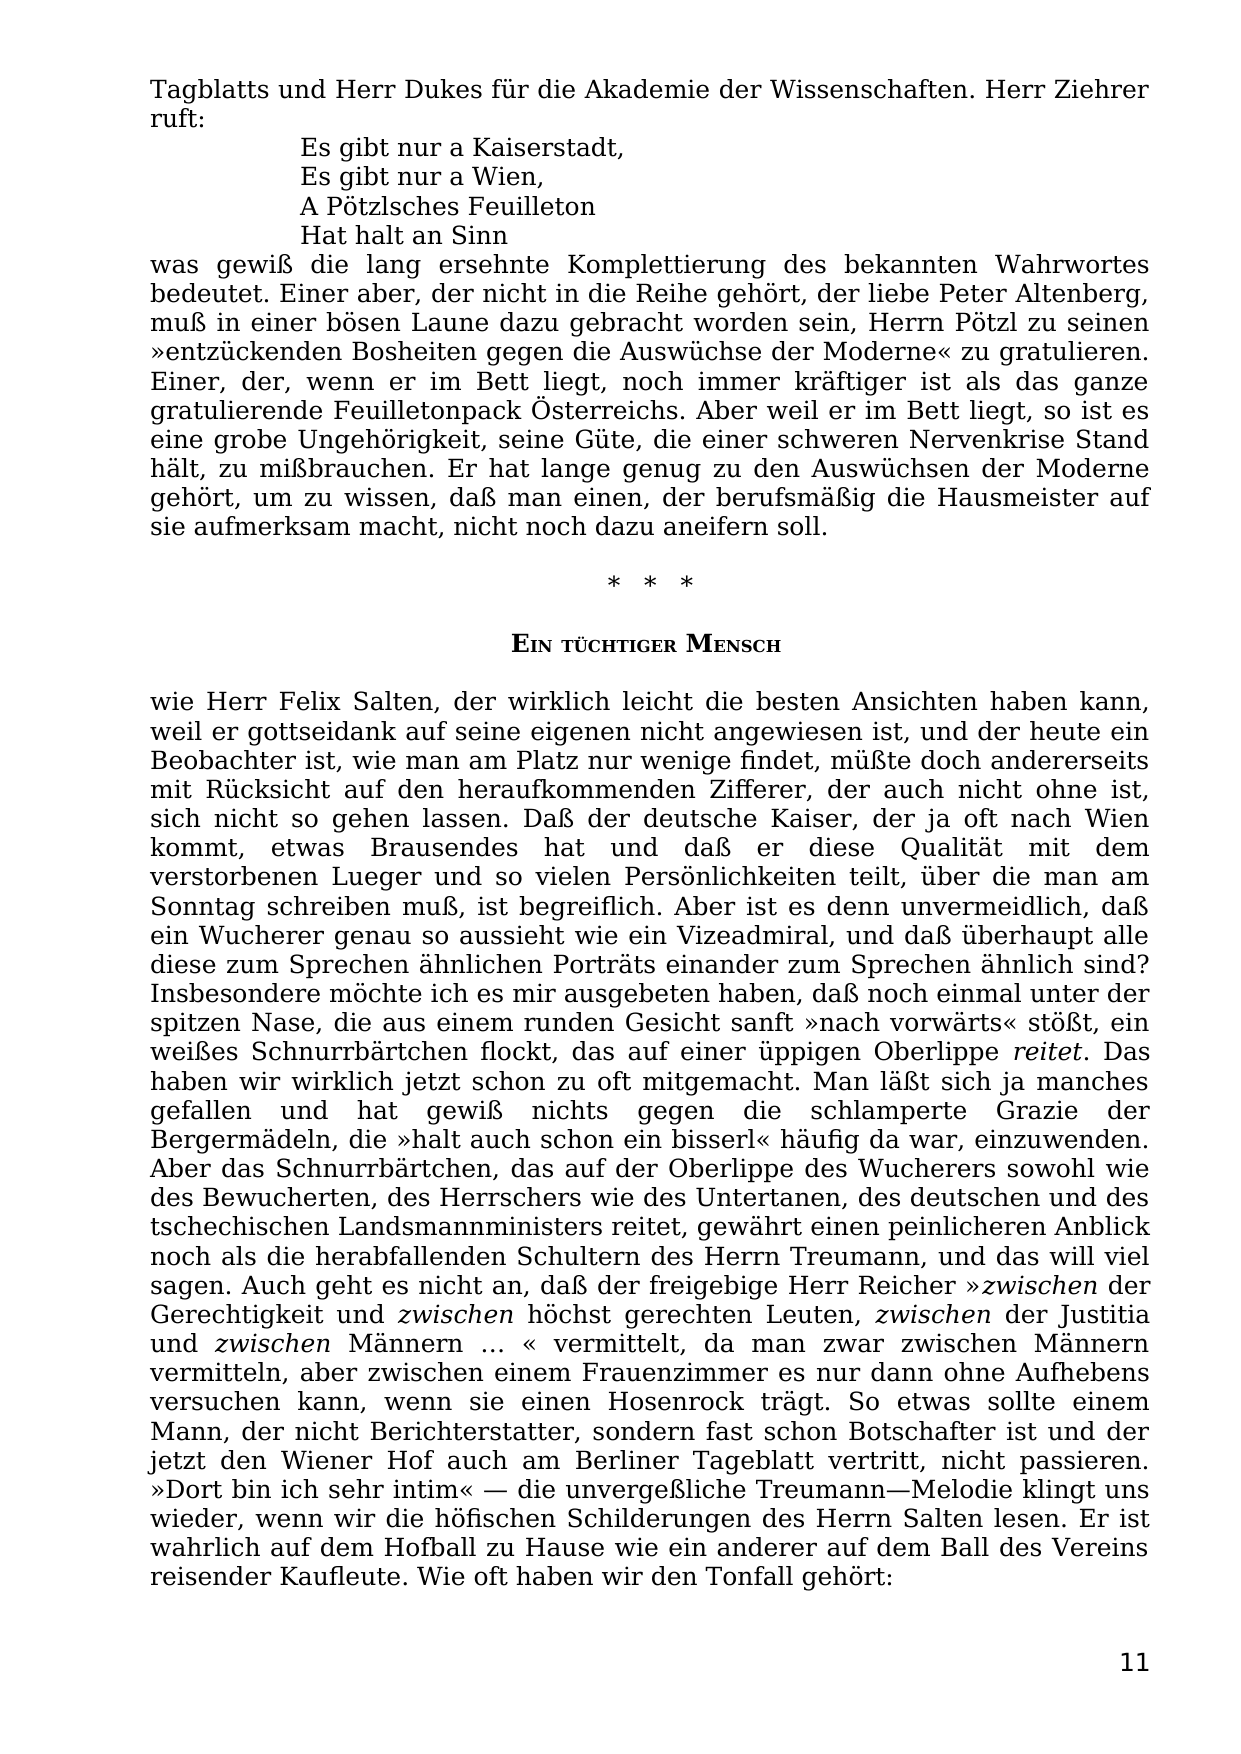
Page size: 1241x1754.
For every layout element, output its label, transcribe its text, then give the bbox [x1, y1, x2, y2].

text Ein tüchtiger Mensch [150, 600, 1151, 658]
text Es gibt nur a Kaiserstadt, [300, 133, 1151, 162]
text A Pötzlsches Feuilleton [300, 192, 1151, 221]
text Hat halt an Sinn [300, 221, 1151, 250]
text wie Herr Felix Salten, der wirklich leicht die besten Ansichten haben kann, weil er gottseidank auf seine eigenen nicht angewiesen ist, und der heute ein Beobachter ist, wie man am Platz nur wenige findet, müßte doch andererseits mit Rücksicht auf den heraufkommenden Zifferer, der auch nicht ohne ist, sich nicht so gehen lassen. Daß der deutsche Kaiser, der ja oft nach Wien kommt, etwas Brausendes hat und daß er diese Qualität mit dem verstorbenen Lueger und so vielen Persönlichkeiten teilt, über die man am Sonntag schreiben muß, ist begreiflich. Aber ist es denn unvermeidlich, daß ein Wucherer genau so aussieht wie ein Vizeadmiral, und daß überhaupt alle diese zum Sprechen ähnlichen Porträts einander zum Sprechen ähnlich sind? Insbesondere möchte ich es mir ausgebeten haben, daß noch einmal unter der spitzen Nase, die aus einem runden Gesicht sanft »nach vorwärts« stößt, ein weißes Schnurrbärtchen flockt, das auf einer üppigen Oberlippe reitet. Das haben wir wirklich jetzt schon zu oft mitgemacht. Man läßt sich ja manches gefallen und hat gewiß nichts gegen die schlamperte Grazie der Bergermädeln, die »halt auch schon ein bisserl« häufig da war, einzuwenden. Aber das Schnurrbärtchen, das auf der Oberlippe des Wucherers sowohl wie des Bewucherten, des Herrschers wie des Untertanen, des deutschen und des tschechischen Landsmannministers reitet, gewährt einen peinlicheren Anblick noch als die herabfallenden Schultern des Herrn Treumann, und das will viel sagen. Auch geht es nicht an, daß der freigebige Herr Reicher »zwischen der Gerechtigkeit und zwischen höchst gerechten Leuten, zwischen der Justitia und zwischen Männern … « vermittelt, da man zwar zwischen Männern vermitteln, aber zwischen einem Frauenzimmer es nur dann ohne Aufhebens versuchen kann, wenn sie einen Hosenrock trägt. So etwas sollte einem Mann, der nicht Berichterstatter, sondern fast schon Botschafter ist und der jetzt den Wiener Hof auch am Berliner Tageblatt vertritt, nicht passieren. »Dort bin ich sehr intim« — die unvergeßliche Treumann—Melodie klingt uns wieder, wenn wir die höfischen Schilderungen des Herrn Salten lesen. Er ist wahrlich auf dem Hofball zu Hause wie ein anderer auf dem Ball des Vereins reisender Kaufleute. Wie oft haben wir den Tonfall gehört: [150, 687, 1151, 1592]
text Tagblatts und Herr Dukes für die Akademie der Wissenschaften. Herr Ziehrer ruft: [150, 75, 1151, 133]
text Es gibt nur a Wien, [300, 162, 1151, 192]
text was gewiß die lang ersehnte Komplettierung des bekannten Wahrwortes bedeutet. Einer aber, der nicht in die Reihe gehört, der liebe Peter Altenberg, muß in einer bösen Laune dazu gebracht worden sein, Herrn Pötzl zu seinen »entzückenden Bosheiten gegen die Auswüchse der Moderne« zu gratulieren. Einer, der, wenn er im Bett liegt, noch immer kräftiger ist als das ganze gratulierende Feuilletonpack Österreichs. Aber weil er im Bett liegt, so ist es eine grobe Ungehörigkeit, seine Güte, die einer schweren Nervenkrise Stand hält, zu mißbrauchen. Er hat lange genug zu den Auswüchsen der Moderne gehört, um zu wissen, daß man einen, der berufsmäßig die Hausmeister auf sie aufmerksam macht, nicht noch dazu aneifern soll. [150, 250, 1151, 542]
text * * * [150, 571, 1151, 600]
